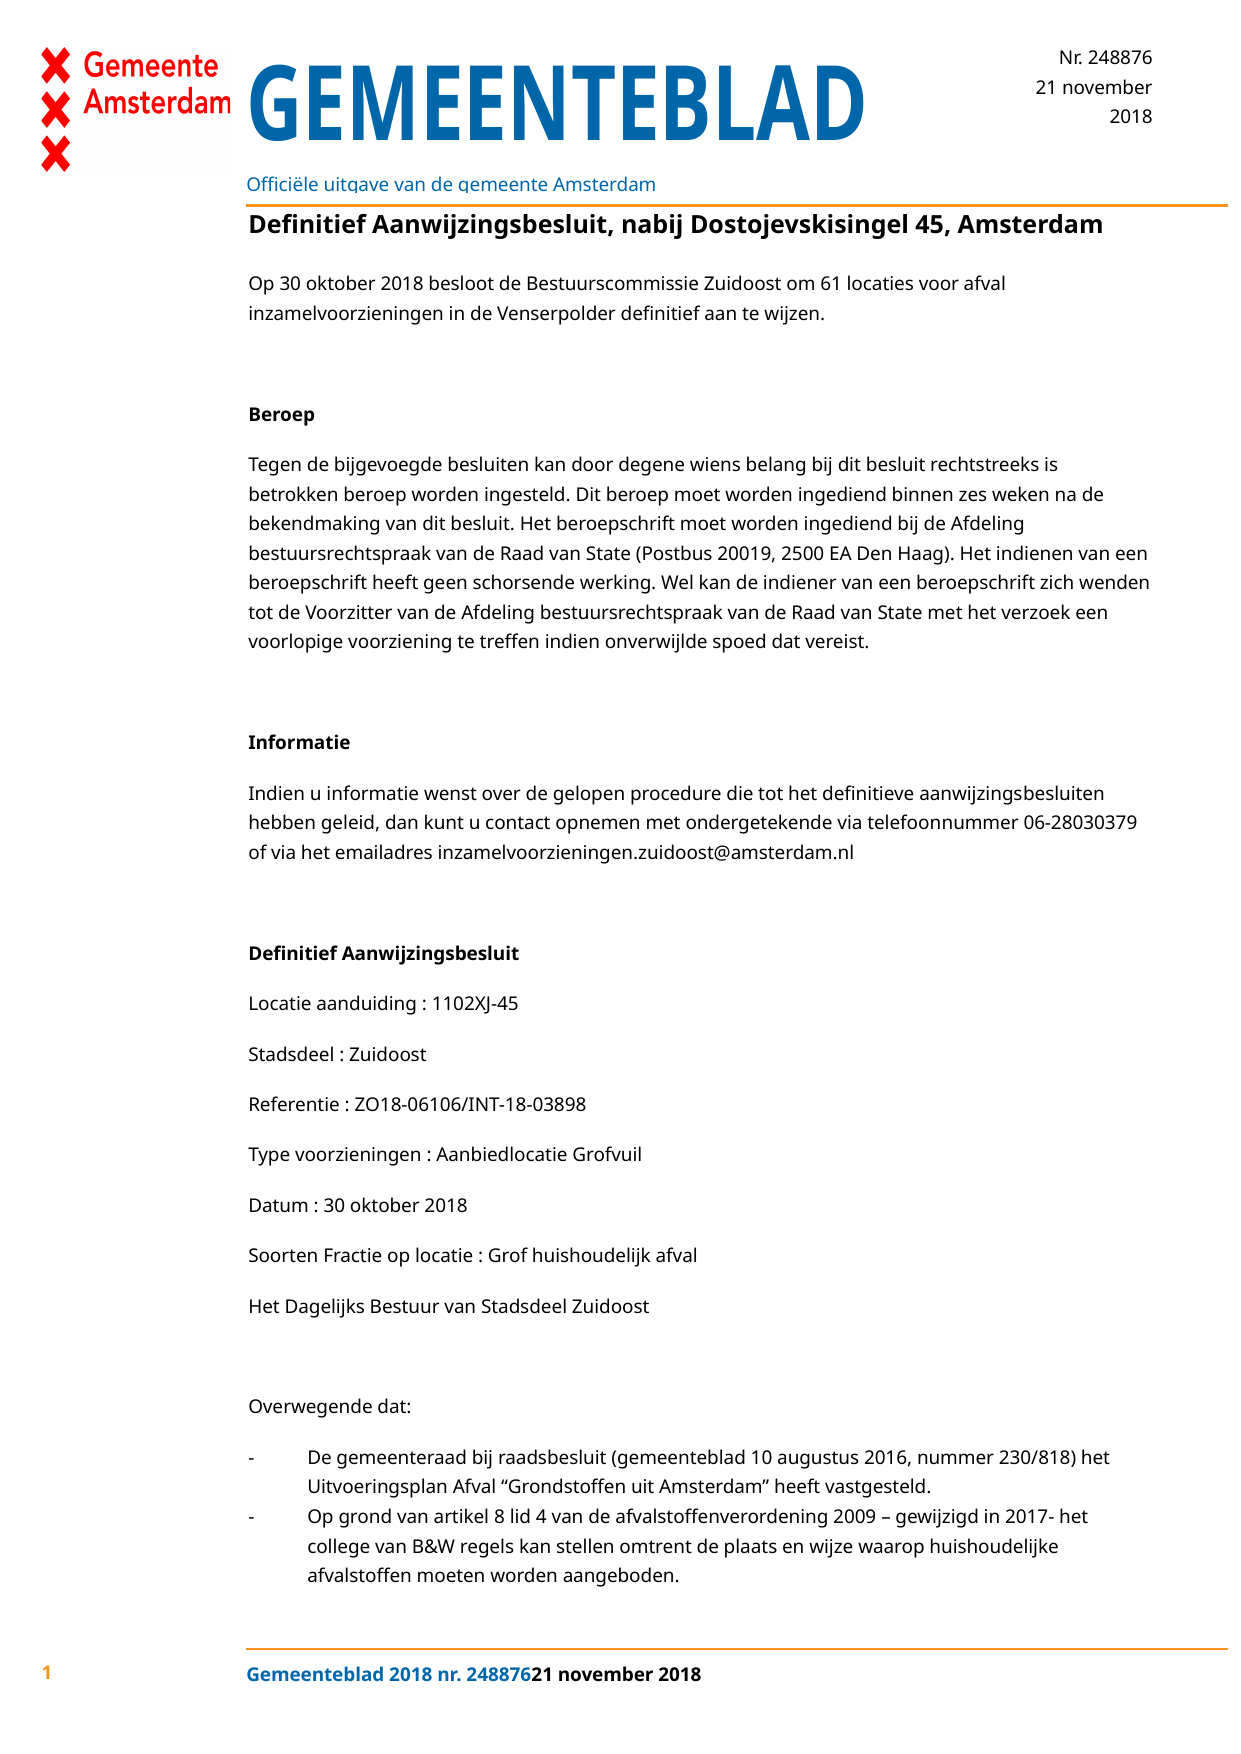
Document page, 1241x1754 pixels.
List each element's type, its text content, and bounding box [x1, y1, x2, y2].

text Definitief Aanwijzingsbesluit, nabij Dostojevskisingel 45, Amsterdam [248, 207, 1152, 241]
text Informatie [248, 729, 1152, 755]
list De gemeenteraad bij raadsbesluit (gemeenteblad 10 augustus 2016, nummer 230/818) het Uitvoeringsplan Afval “Grondstoffen uit Amsterdam” heeft vastgesteld. [248, 1444, 1152, 1499]
text Tegen de bijgevoegde besluiten kan door degene wiens belang bij dit besluit rechtstreeks is betrokken beroep worden ingesteld. Dit beroep moet worden ingediend binnen zes weken na de bekendmaking van dit besluit. Het beroepschrift moet worden ingediend bij de Afdeling bestuursrechtspraak van de Raad van State (Postbus 20019, 2500 EA Den Haag). Het indienen van een beroepschrift heeft geen schorsende werking. Wel kan de indiener van een beroepschrift zich wenden tot de Voorzitter van de Afdeling bestuursrechtspraak van de Raad van State met het verzoek een voorlopige voorziening te treffen indien onverwijlde spoed dat vereist. [248, 451, 1152, 654]
picture [41, 47, 231, 172]
list Op grond van artikel 8 lid 4 van de afvalstoffenverordening 2009 – gewijzigd in 2017- het college van B&W regels kan stellen omtrent de plaats en wijze waarop huishoudelijke afvalstoffen moeten worden aangeboden. [248, 1503, 1152, 1588]
text Soorten Fractie op locatie : Grof huishoudelijk afval [248, 1242, 1152, 1268]
text Definitief Aanwijzingsbesluit [248, 940, 1152, 966]
text Stadsdeel : Zuidoost [248, 1041, 1152, 1066]
text Beroep [248, 401, 1152, 426]
text Referentie : ZO18-06106/INT-18-03898 [248, 1091, 1152, 1117]
text Type voorzieningen : Aanbiedlocatie Grofvuil [248, 1142, 1152, 1167]
text Locatie aanduiding : 1102XJ-45 [248, 990, 1152, 1016]
text Indien u informatie wenst over de gelopen procedure die tot het definitieve aanwijzings­besluiten hebben geleid, dan kunt u contact opnemen met ondergetekende via telefoon­nummer 06-28030379 of via het emailadres inzamelvoorzieningen.zuidoost@amsterdam.nl [248, 780, 1152, 865]
text Het Dagelijks Bestuur van Stadsdeel Zuidoost [248, 1293, 1152, 1318]
text Overwegende dat: [248, 1394, 1152, 1419]
text Op 30 oktober 2018 besloot de Bestuurscommissie Zuidoost om 61 locaties voor afval inzamelvoorzieningen in de Venserpolder definitief aan te wijzen. [248, 270, 1152, 326]
text Datum : 30 oktober 2018 [248, 1192, 1152, 1218]
